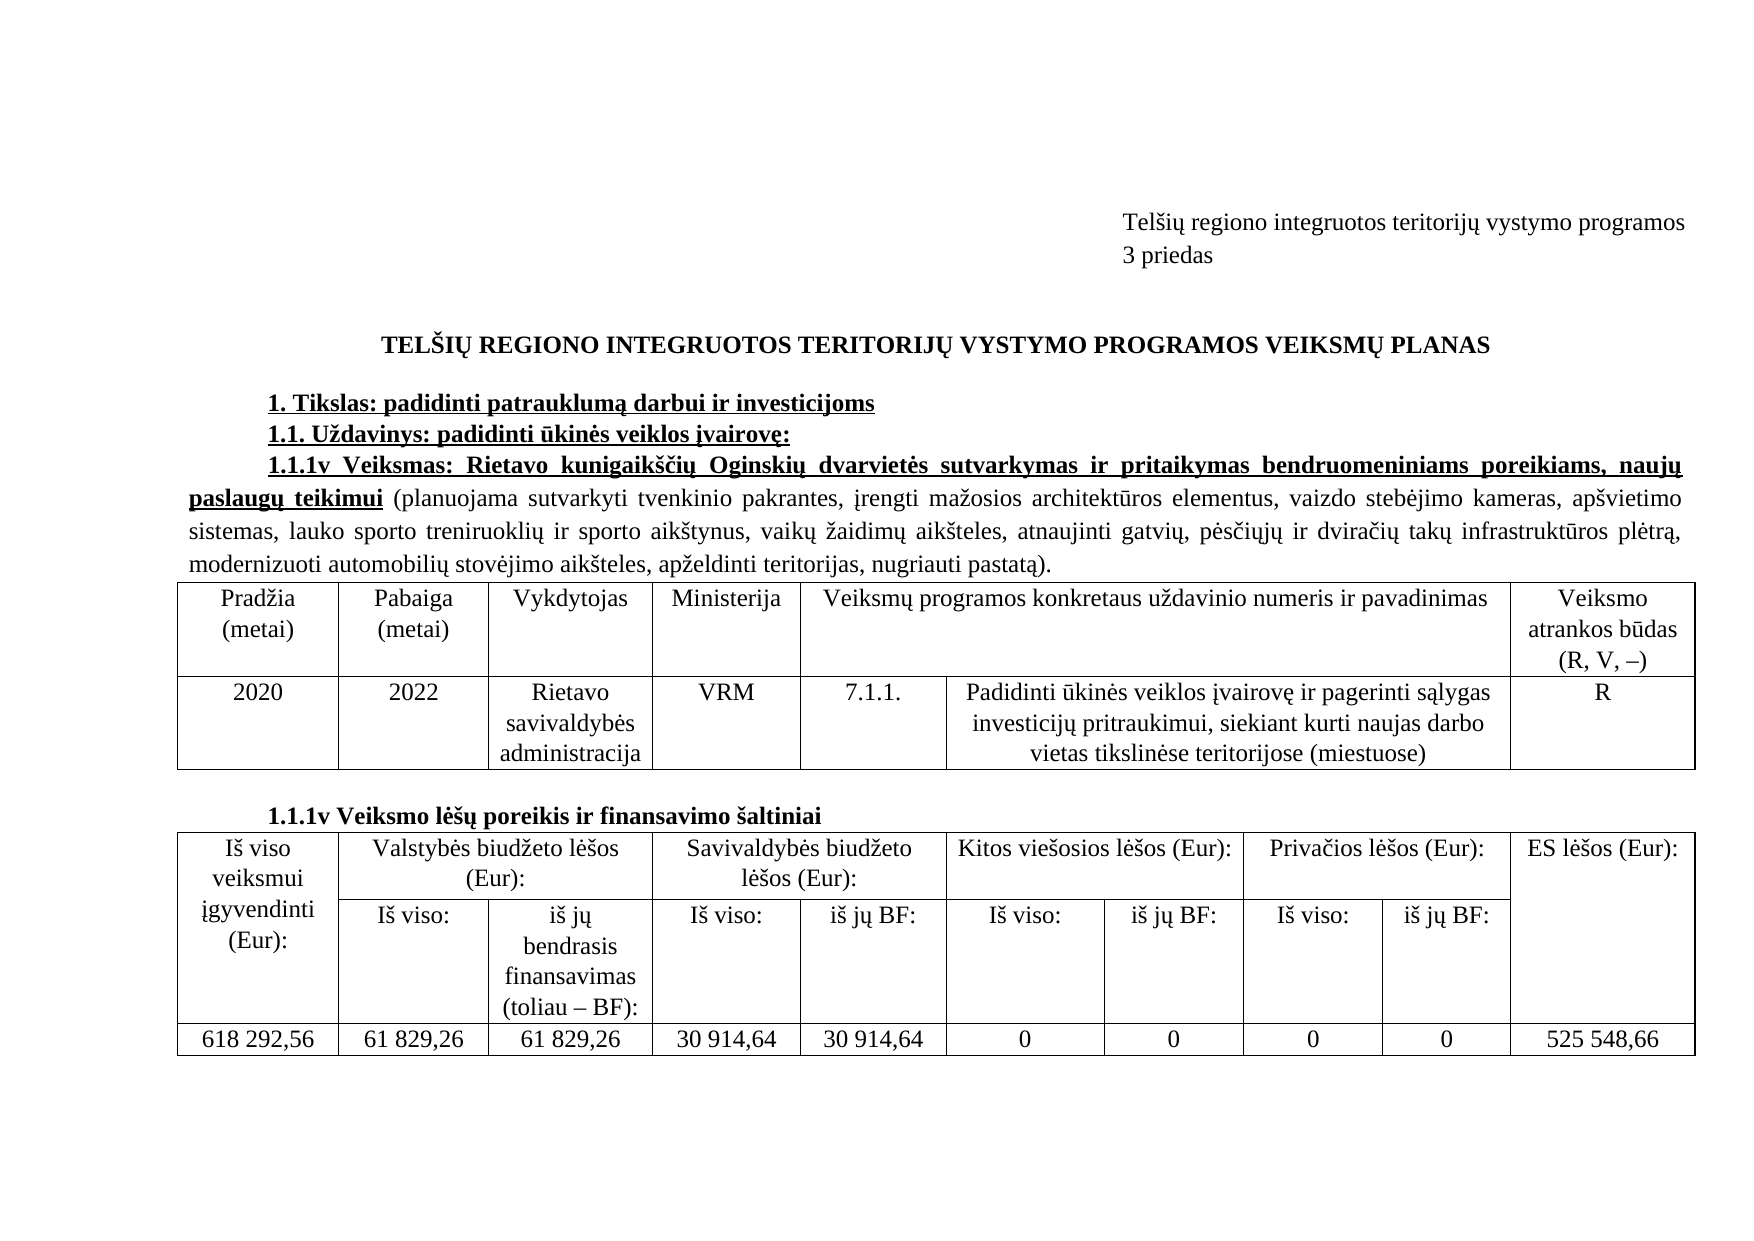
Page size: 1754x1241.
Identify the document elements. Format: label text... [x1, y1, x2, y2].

table_cell Privačios lėšos (Eur): [1244, 833, 1510, 899]
table_cell iš jų bendrasis finansavimas (toliau – BF): [489, 900, 652, 1023]
table_cell Savivaldybės biudžeto lėšos (Eur): [653, 833, 946, 899]
table_cell 7.1.1. [801, 677, 946, 769]
table_cell [1383, 419, 1510, 450]
text TELŠIŲ REGIONO INTEGRUOTOS TERITORIJŲ VYSTYMO PROGRAMOS VEIKSMŲ PLANAS [177, 330, 1695, 359]
table_cell Padidinti ūkinės veiklos įvairovę ir pagerinti sąlygas investicijų pritraukimui, siekiant kurti naujas darbo vietas tikslinėse teritorijose (miestuose) [947, 677, 1510, 769]
table_cell 1.1.1v Veiksmo lėšų poreikis ir finansavimo šaltiniai [177, 770, 1695, 832]
table_cell 1.1.1v Veiksmas: Rietavo kunigaikščių Oginskių dvarvietės sutvarkymas ir pritaikymas bendruomeniniams poreikiams, naujų paslaugų teikimui (planuojama sutvarkyti tvenkinio pakrantes, įrengti mažosios architektūros elementus, vaizdo stebėjimo kameras, apšvietimo sistemas, lauko sporto treniruoklių ir sporto aikštynus, vaikų žaidimų aikšteles, atnaujinti gatvių, pėsčiųjų ir dviračių takų infrastruktūros plėtrą, modernizuoti automobilių stovėjimo aikšteles, apželdinti teritorijas, nugriauti pastatą). [177, 450, 1695, 582]
table_cell 61 829,26 [339, 1024, 488, 1055]
table_cell 0 [1244, 1024, 1382, 1055]
table_cell Iš viso: [653, 900, 800, 1023]
table_cell Ministerija [653, 583, 800, 676]
table_cell [1244, 419, 1383, 450]
table_cell Valstybės biudžeto lėšos (Eur): [339, 833, 652, 899]
table_cell Iš viso veiksmui įgyvendinti (Eur): [178, 833, 338, 1023]
table_cell Kitos viešosios lėšos (Eur): [947, 833, 1243, 899]
table_cell Rietavo savivaldybės administracija [489, 677, 652, 769]
table_cell Vykdytojas [489, 583, 652, 676]
table_cell Veiksmų programos konkretaus uždavinio numeris ir pavadinimas [801, 583, 1510, 676]
table_cell Iš viso: [1244, 900, 1382, 1023]
table_cell VRM [653, 677, 800, 769]
table_cell [1510, 419, 1695, 450]
table_cell Veiksmo atrankos būdas (R, V, –) [1511, 583, 1694, 676]
table_cell Pabaiga (metai) [339, 583, 488, 676]
table_cell iš jų BF: [801, 900, 946, 1023]
text 3 priedas [1122, 240, 1695, 268]
table_cell 1.1. Uždavinys: padidinti ūkinės veiklos įvairovę: [177, 419, 1243, 450]
table_cell ES lėšos (Eur): [1511, 833, 1694, 1023]
table_cell 525 548,66 [1511, 1024, 1694, 1055]
table_cell 0 [1383, 1024, 1510, 1055]
table_cell 30 914,64 [801, 1024, 946, 1055]
table_cell 2020 [178, 677, 338, 769]
table_cell 30 914,64 [653, 1024, 800, 1055]
table_cell iš jų BF: [1383, 900, 1510, 1023]
table_cell R [1511, 677, 1694, 769]
table_cell iš jų BF: [1105, 900, 1243, 1023]
table_cell 0 [1105, 1024, 1243, 1055]
table_cell Iš viso: [947, 900, 1104, 1023]
text Telšių regiono integruotos teritorijų vystymo programos [1122, 207, 1695, 235]
table_cell Iš viso: [339, 900, 488, 1023]
table_cell Pradžia (metai) [178, 583, 338, 676]
table_cell 0 [947, 1024, 1104, 1055]
table_cell 2022 [339, 677, 488, 769]
table_header 1. Tikslas: padidinti patrauklumą darbui ir investicijoms [177, 388, 1695, 419]
table_cell 61 829,26 [489, 1024, 652, 1055]
table_cell 618 292,56 [178, 1024, 338, 1055]
